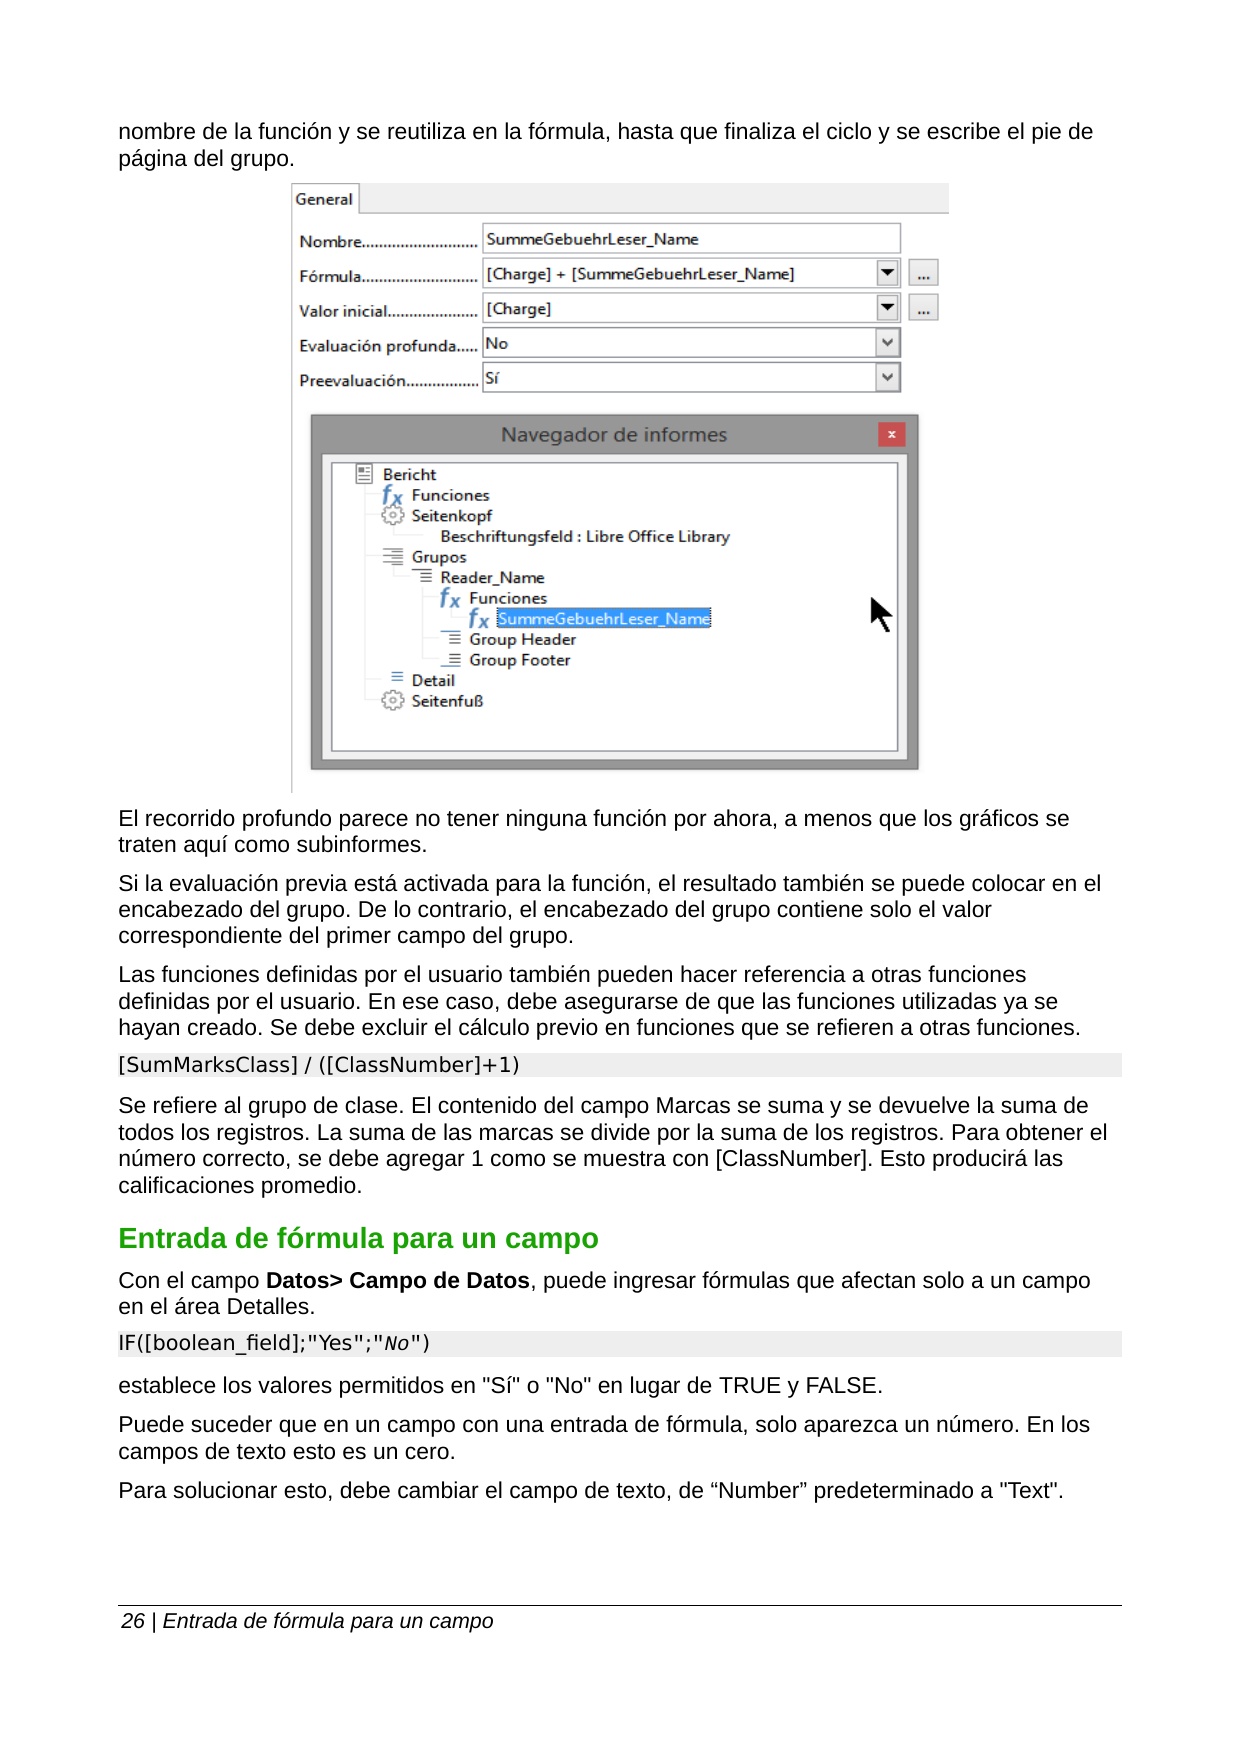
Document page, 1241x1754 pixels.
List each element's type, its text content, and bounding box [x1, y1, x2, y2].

text El recorrido profundo parece no tener ninguna función por ahora, a menos que los gráficos se traten aquí como subinformes. [118, 804, 1122, 857]
text Con el campo Datos> Campo de Datos, puede ingresar fórmulas que afectan solo a un campo en el área Detalles. [118, 1267, 1122, 1319]
text nombre de la función y se reutiliza en la fórmula, hasta que finaliza el ciclo y se escribe el pie de página del grupo. [118, 118, 1122, 171]
text Las funciones definidas por el usuario también pueden hacer referencia a otras funciones definidas por el usuario. En ese caso, debe asegurarse de que las funciones utilizadas ya se hayan creado. Se debe excluir el cálculo previo en funciones que se refieren a otras funciones. [118, 961, 1122, 1040]
text Se refiere al grupo de clase. El contenido del campo Marcas se suma y se devuelve la suma de todos los registros. La suma de las marcas se divide por la suma de los registros. Para obtener el número correcto, se debe agregar 1 como se muestra con [ClassNumber]. Esto producirá las calificaciones promedio. [118, 1092, 1122, 1198]
text [SumMarksClass] / ([ClassNumber]+1) [520, 1053, 1122, 1077]
text IF([boolean_field];"Yes";"No") [422, 1331, 1122, 1357]
picture [291, 183, 949, 793]
text Si la evaluación previa está activada para la función, el resultado también se puede colocar en el encabezado del grupo. De lo contrario, el encabezado del grupo contiene solo el valor correspondiente del primer campo del grupo. [118, 870, 1122, 949]
text Puede suceder que en un campo con una entrada de fórmula, solo aparezca un número. En los campos de texto esto es un cero. [118, 1411, 1122, 1464]
text Para solucionar esto, debe cambiar el campo de texto, de “Number” predeterminado a "Text". [118, 1477, 1122, 1503]
text establece los valores permitidos en "Sí" o "No" en lugar de TRUE y FALSE. [118, 1372, 1122, 1399]
subtitle Entrada de fórmula para un campo [118, 1222, 1122, 1255]
